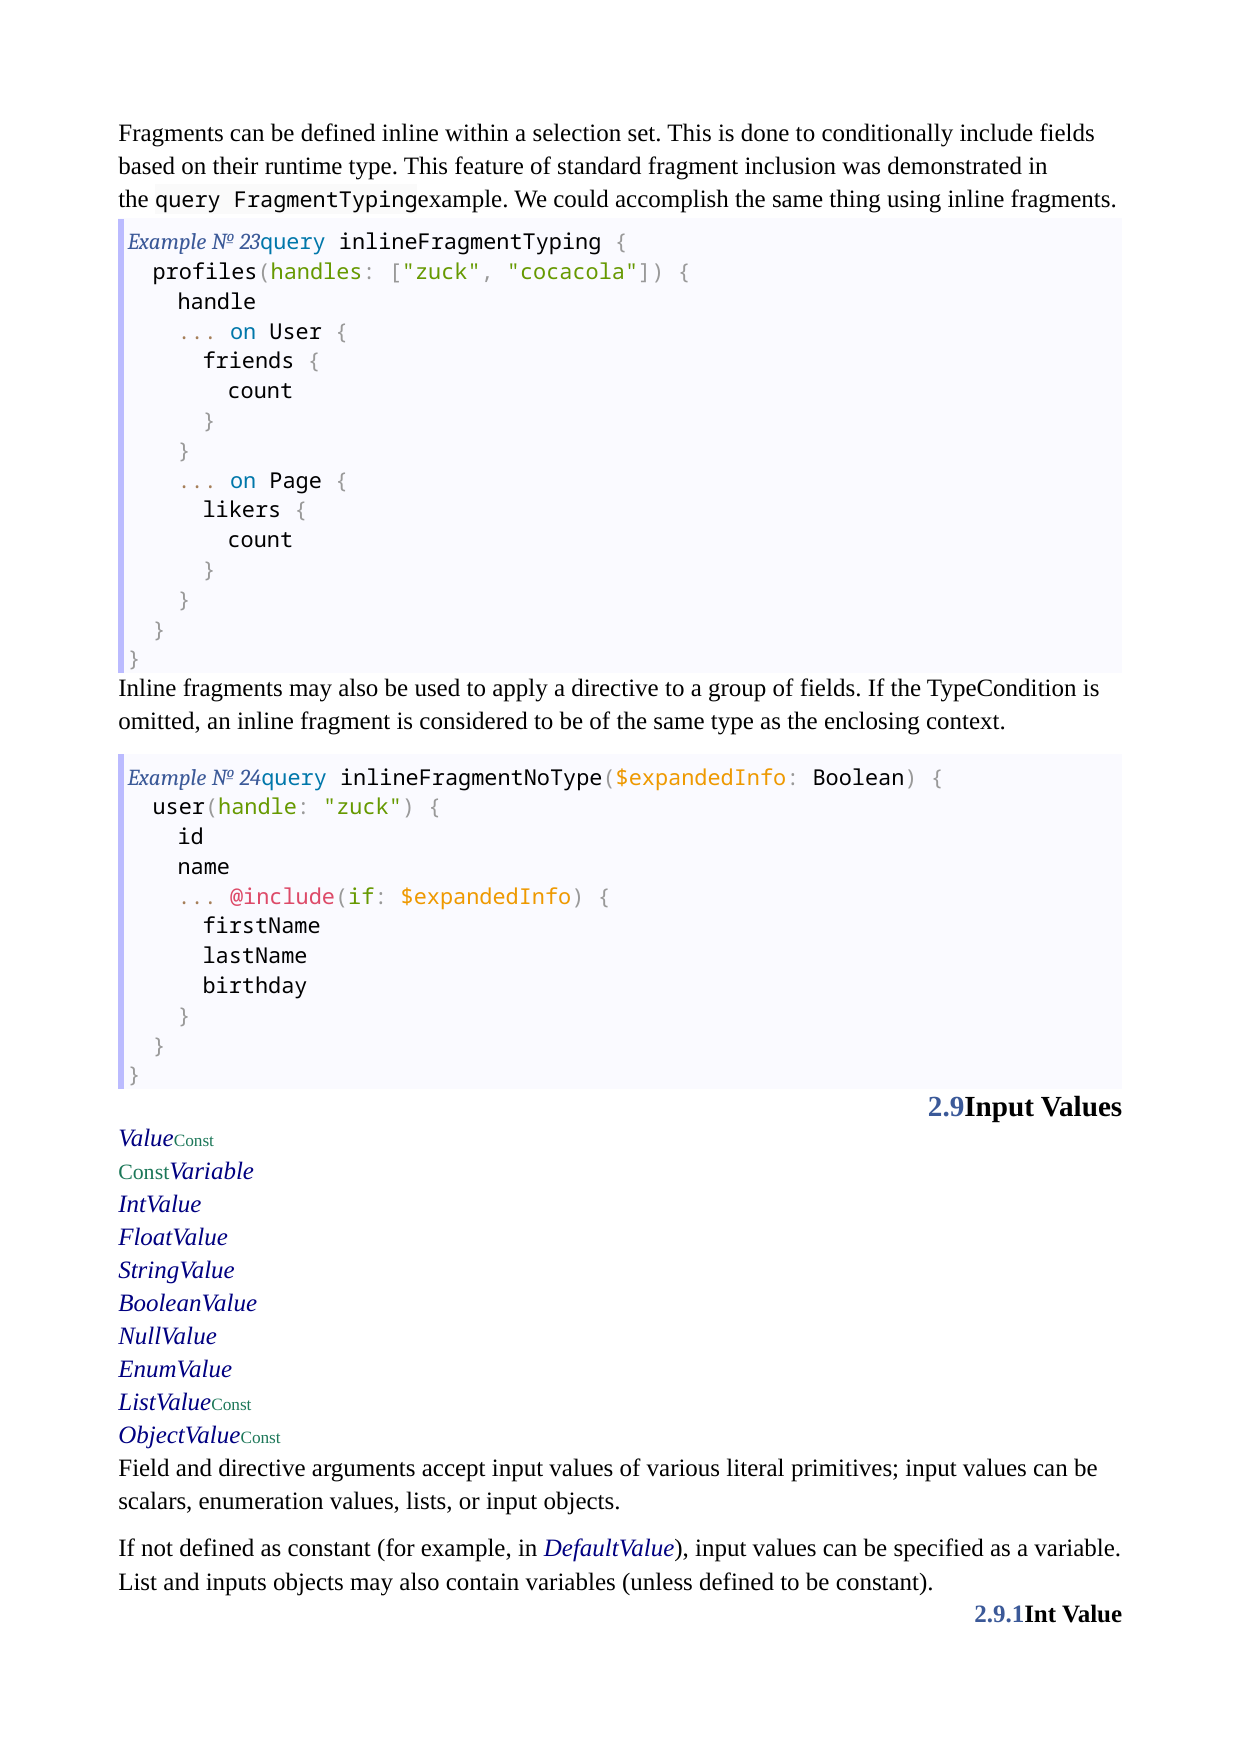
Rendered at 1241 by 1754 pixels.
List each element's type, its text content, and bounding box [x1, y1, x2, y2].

text EnumValue [118, 1354, 1122, 1383]
text user(handle: "zuck") { [124, 791, 1122, 821]
text ObjectValueConst [118, 1420, 1122, 1449]
text id [124, 821, 1122, 851]
subtitle 2.9Input Values [118, 1089, 1122, 1123]
text count [124, 524, 1122, 554]
text Example № 24query inlineFragmentNoType($expandedInfo: Boolean) { [124, 754, 1122, 791]
text } [124, 554, 1122, 584]
text StringValue [118, 1255, 1122, 1283]
text lastName [124, 940, 1122, 970]
text } [124, 643, 1122, 673]
text IntValue [118, 1189, 1122, 1217]
text } [124, 1029, 1122, 1059]
text firstName [124, 910, 1122, 940]
text } [124, 405, 1122, 435]
text NullValue [118, 1321, 1122, 1349]
text } [124, 584, 1122, 613]
text friends { [124, 345, 1122, 375]
text } [124, 1059, 1122, 1089]
text If not defined as constant (for example, in DefaultValue), input values can be specified as a variable. List and inputs objects may also contain variables (unless defined to be constant). [118, 1533, 1122, 1595]
text } [124, 435, 1122, 464]
text Example № 23query inlineFragmentTyping { [118, 218, 1122, 256]
text count [124, 375, 1122, 405]
text } [124, 613, 1122, 643]
text ... on User { [124, 316, 1122, 345]
text likers { [124, 494, 1122, 524]
text birthday [124, 970, 1122, 1000]
text ... on Page { [124, 464, 1122, 494]
text handle [124, 286, 1122, 316]
text ... @include(if: $expandedInfo) { [124, 881, 1122, 910]
text ValueConst [118, 1123, 1122, 1151]
text } [124, 1000, 1122, 1029]
text name [124, 851, 1122, 881]
text ListValueConst [118, 1387, 1122, 1416]
text FloatValue [118, 1222, 1122, 1251]
text ConstVariable [118, 1156, 1122, 1184]
text profiles(handles: ["zuck", "cocacola"]) { [124, 256, 1122, 286]
text Fragments can be defined inline within a selection set. This is done to conditionally include fields based on their runtime type. This feature of standard fragment inclusion was demonstrated in the query FragmentTypingexample. We could accomplish the same thing using inline fragments. [118, 118, 1122, 214]
text Inline fragments may also be used to apply a directive to a group of fields. If the TypeCondition is omitted, an inline fragment is considered to be of the same type as the enclosing context. [118, 673, 1122, 735]
subtitle 2.9.1Int Value [118, 1599, 1122, 1628]
text Field and directive arguments accept input values of various literal primitives; input values can be scalars, enumeration values, lists, or input objects. [118, 1453, 1122, 1515]
text BooleanValue [118, 1288, 1122, 1317]
